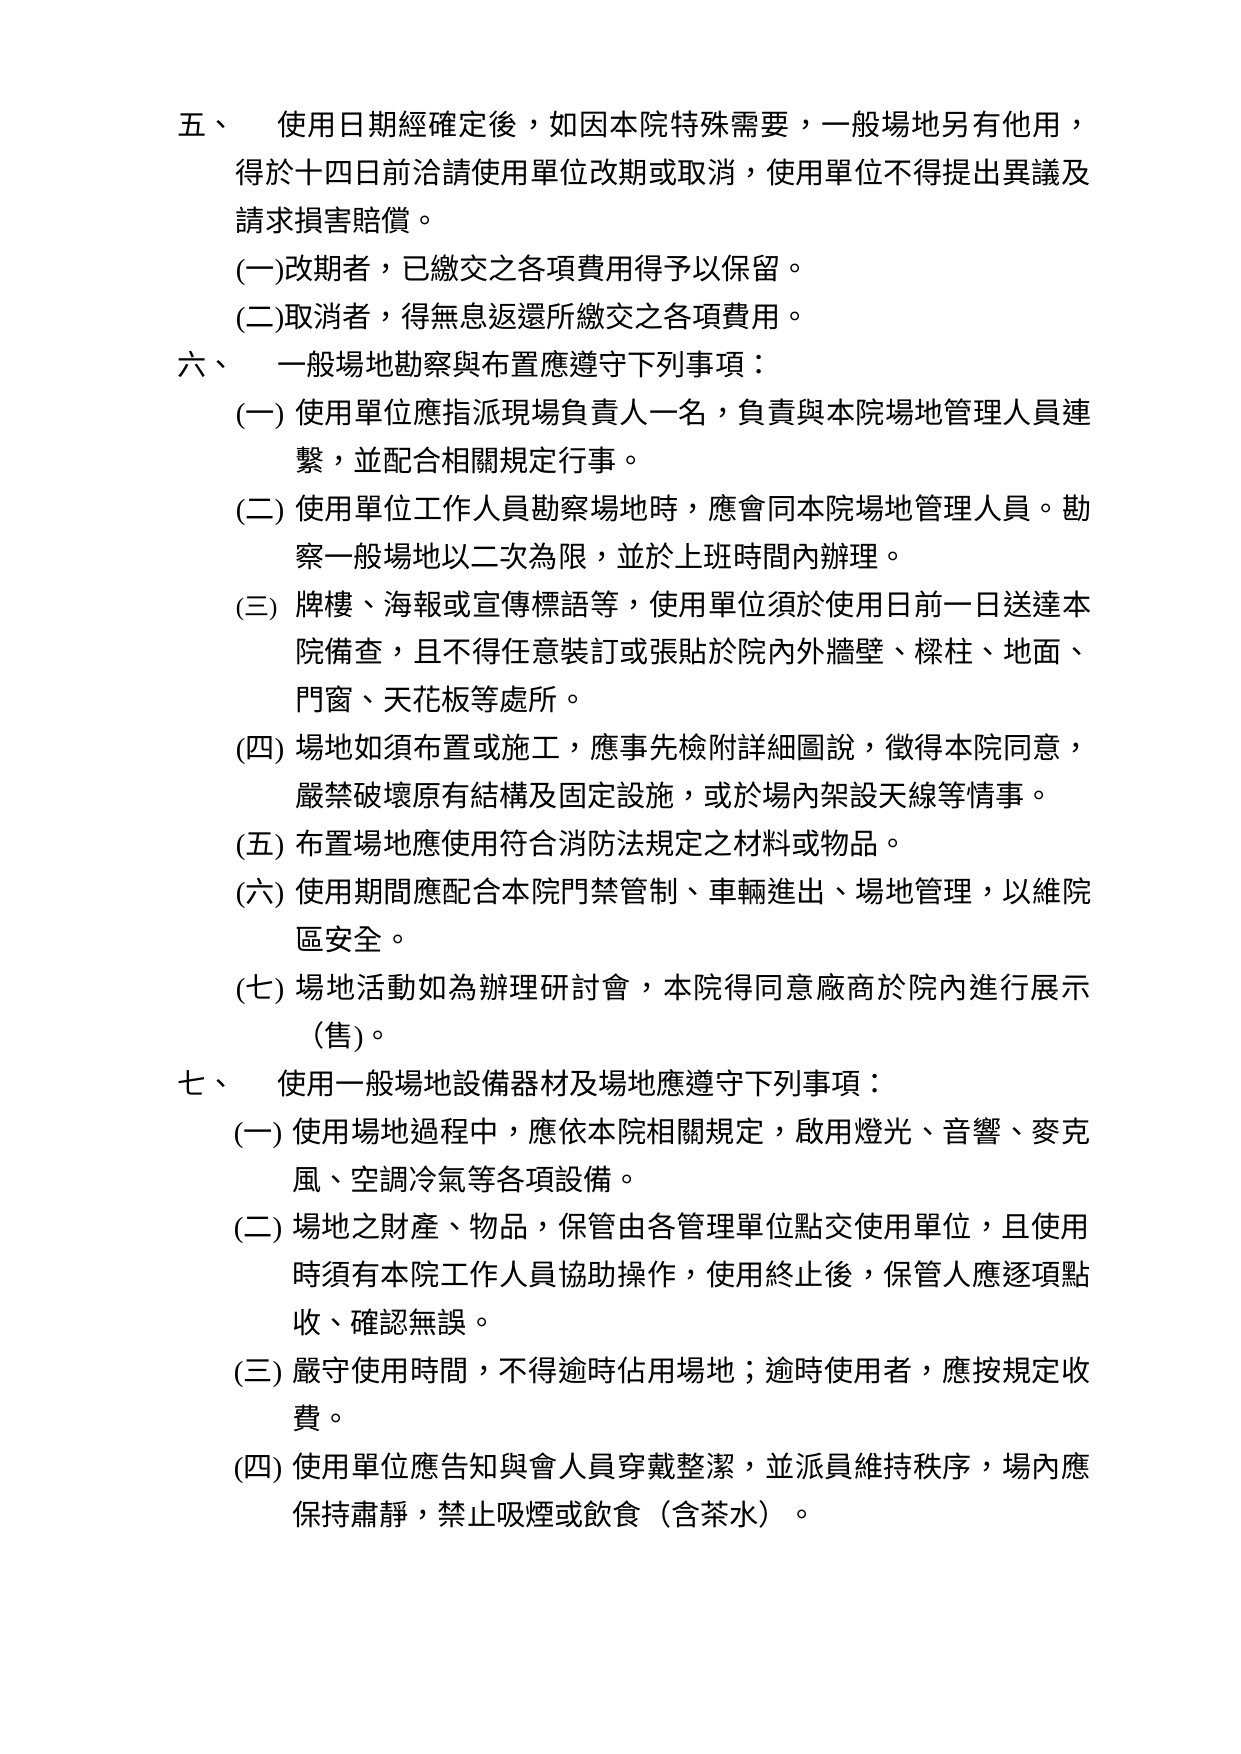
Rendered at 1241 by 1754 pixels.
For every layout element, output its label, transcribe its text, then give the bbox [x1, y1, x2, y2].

list 使用單位應告知與會人員穿戴整潔，並派員維持秩序，場內應保持肅靜，禁止吸煙或飲食（含茶水）。 [233, 1439, 1092, 1535]
list 場地之財產、物品，保管由各管理單位點交使用單位，且使用時須有本院工作人員協助操作，使用終止後，保管人應逐項點收、確認無誤。 [233, 1199, 1092, 1343]
list 取消者，得無息返還所繳交之各項費用。 [236, 289, 1092, 337]
list 使用單位應指派現場負責人一名，負責與本院場地管理人員連繫，並配合相關規定行事。 [236, 385, 1092, 481]
list 使用單位工作人員勘察場地時，應會同本院場地管理人員。勘察一般場地以二次為限，並於上班時間內辦理。 [236, 481, 1092, 577]
list 改期者，已繳交之各項費用得予以保留。 [236, 241, 1092, 289]
list 使用場地過程中，應依本院相關規定，啟用燈光、音響、麥克風、空調冷氣等各項設備。 [233, 1104, 1092, 1199]
list 使用期間應配合本院門禁管制、車輛進出、場地管理，以維院區安全。 [236, 864, 1092, 960]
list 布置場地應使用符合消防法規定之材料或物品。 [236, 816, 1092, 864]
list 嚴守使用時間，不得逾時佔用場地；逾時使用者，應按規定收費。 [233, 1343, 1092, 1439]
list 一般場地勘察與布置應遵守下列事項： [177, 337, 1092, 385]
list 使用一般場地設備器材及場地應遵守下列事項： [177, 1056, 1092, 1104]
list 牌樓、海報或宣傳標語等，使用單位須於使用日前一日送達本院備查，且不得任意裝訂或張貼於院內外牆壁、樑柱、地面、門窗、天花板等處所。 [236, 577, 1092, 720]
list 使用日期經確定後，如因本院特殊需要，一般場地另有他用，得於十四日前洽請使用單位改期或取消，使用單位不得提出異議及請求損害賠償。 [177, 97, 1092, 241]
list 場地如須布置或施工，應事先檢附詳細圖說，徵得本院同意，嚴禁破壞原有結構及固定設施，或於場內架設天線等情事。 [236, 720, 1092, 816]
list 場地活動如為辦理研討會，本院得同意廠商於院內進行展示（售)。 [236, 960, 1092, 1056]
